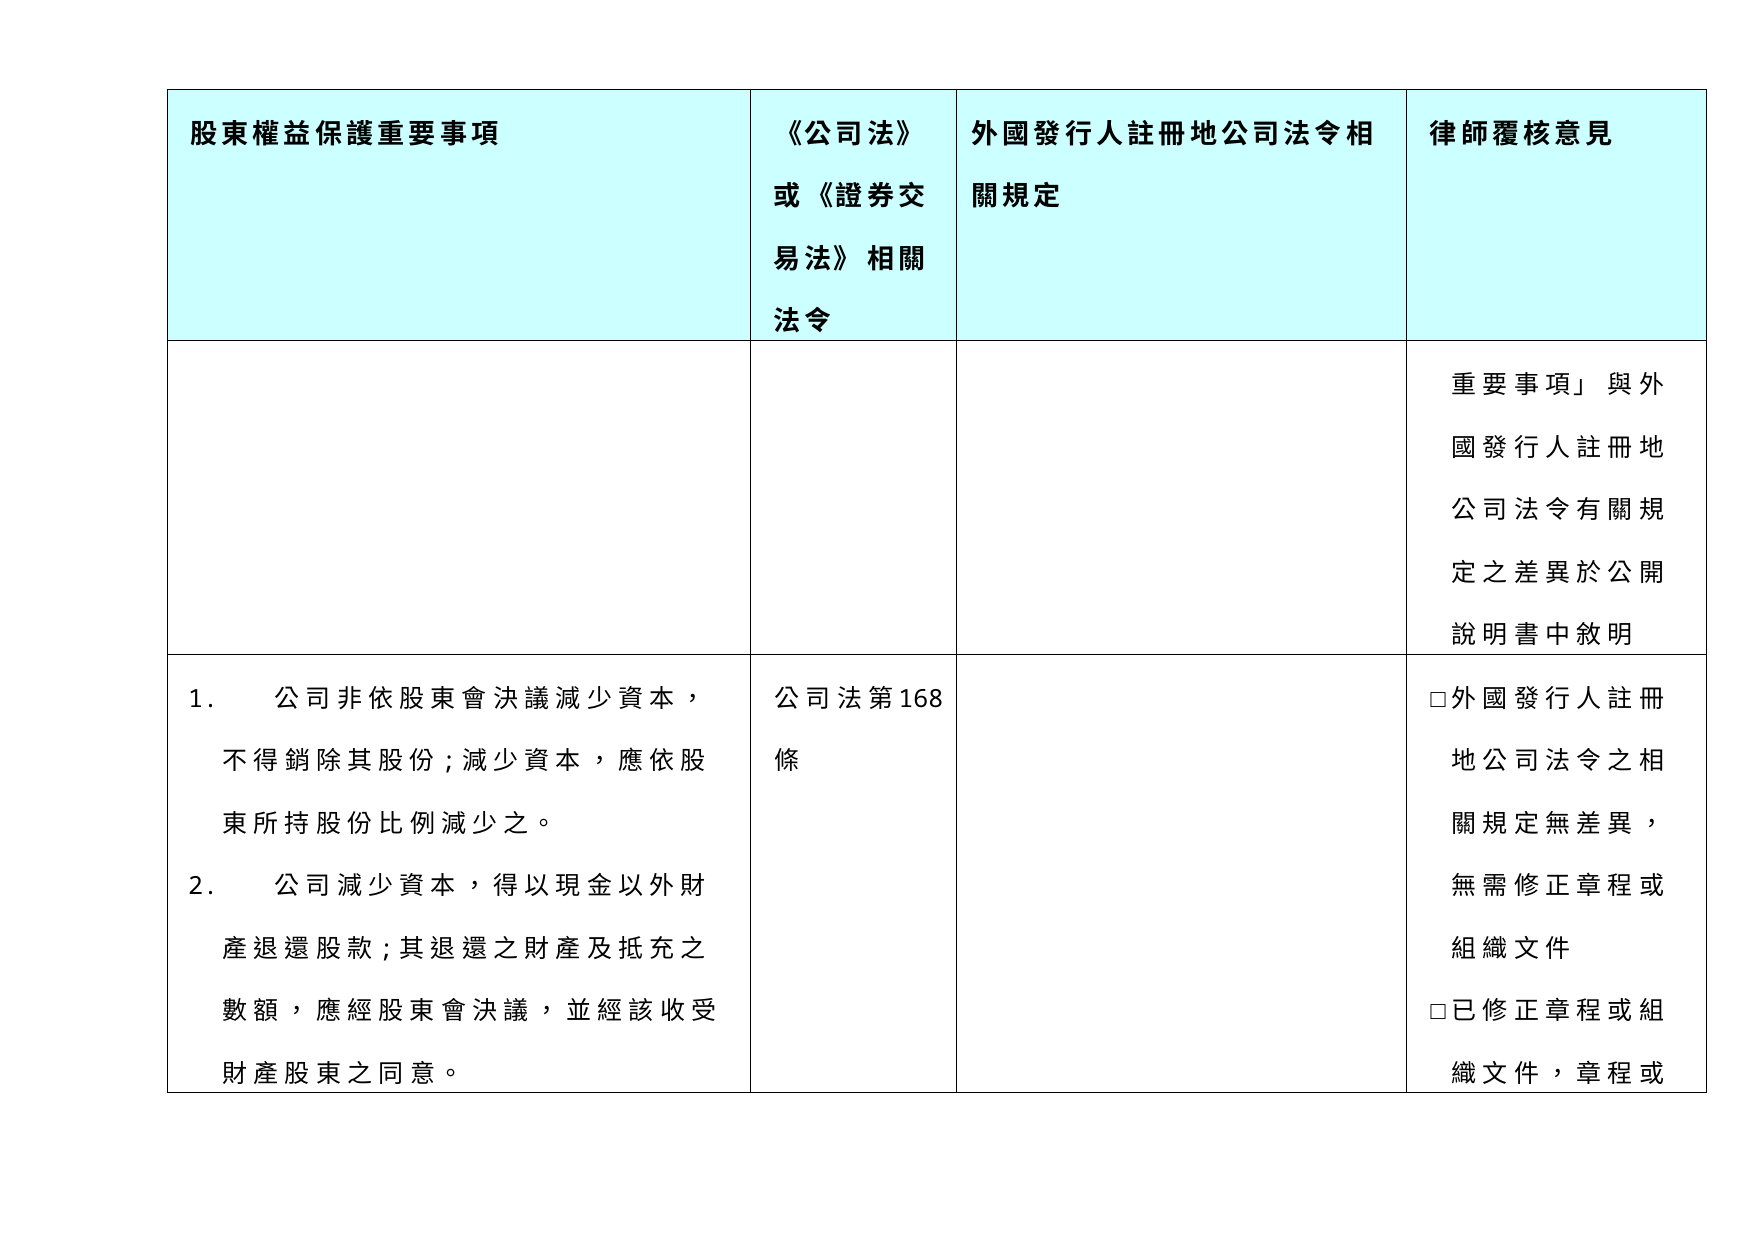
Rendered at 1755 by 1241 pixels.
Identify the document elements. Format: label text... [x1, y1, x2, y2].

table_header 律師覆核意見 [1407, 90, 1706, 340]
table_cell [957, 341, 1406, 653]
table_cell 公司非依股東會決議減少資本，不得銷除其股份;減少資本，應依股東所持股份比例減少之。 公司減少資本，得以現金以外財產退還股款;其退還之財產及抵充之數額，應經股東會決議，並經該收受財產股東之同意。 前項財產之價值及抵充之數額，董事會應於股東會前，送交中華民國會計師查核簽證。 [168, 655, 750, 1092]
table_cell 公司現金增資發行新股及盈餘或資本公積轉增資發行新股等增加資本之程序。 11111111111111111111111111111111111111111111111111111111111111111111111111111111111111111111111111111111111111111111111111111111 .異動修正規定之股份規定外，每股有一表決權11111111111111111111111111111111111111111111111111111111111111111111111111111111111111111111111111111111 [168, 341, 750, 653]
table_cell □外國發行人註冊地公司法令之相關規定無差異，無需修正章程或組織文件 □已修正章程或組織文件，章程或 [1407, 655, 1706, 1092]
table_cell [751, 341, 956, 653]
table_header 《公司法》或《證券交易法》相關法令 [751, 90, 956, 340]
table_header 外國發行人註冊地公司法令相關規定 [957, 90, 1406, 340]
table_header 股東權益保護重要事項 [168, 90, 750, 340]
table_cell 重要事項」與外國發行人註冊地公司法令有關規定之差異於公開說明書中敘明 [1407, 341, 1706, 653]
table_cell 公司法第168條 [751, 655, 956, 1092]
table_cell [957, 655, 1406, 1092]
